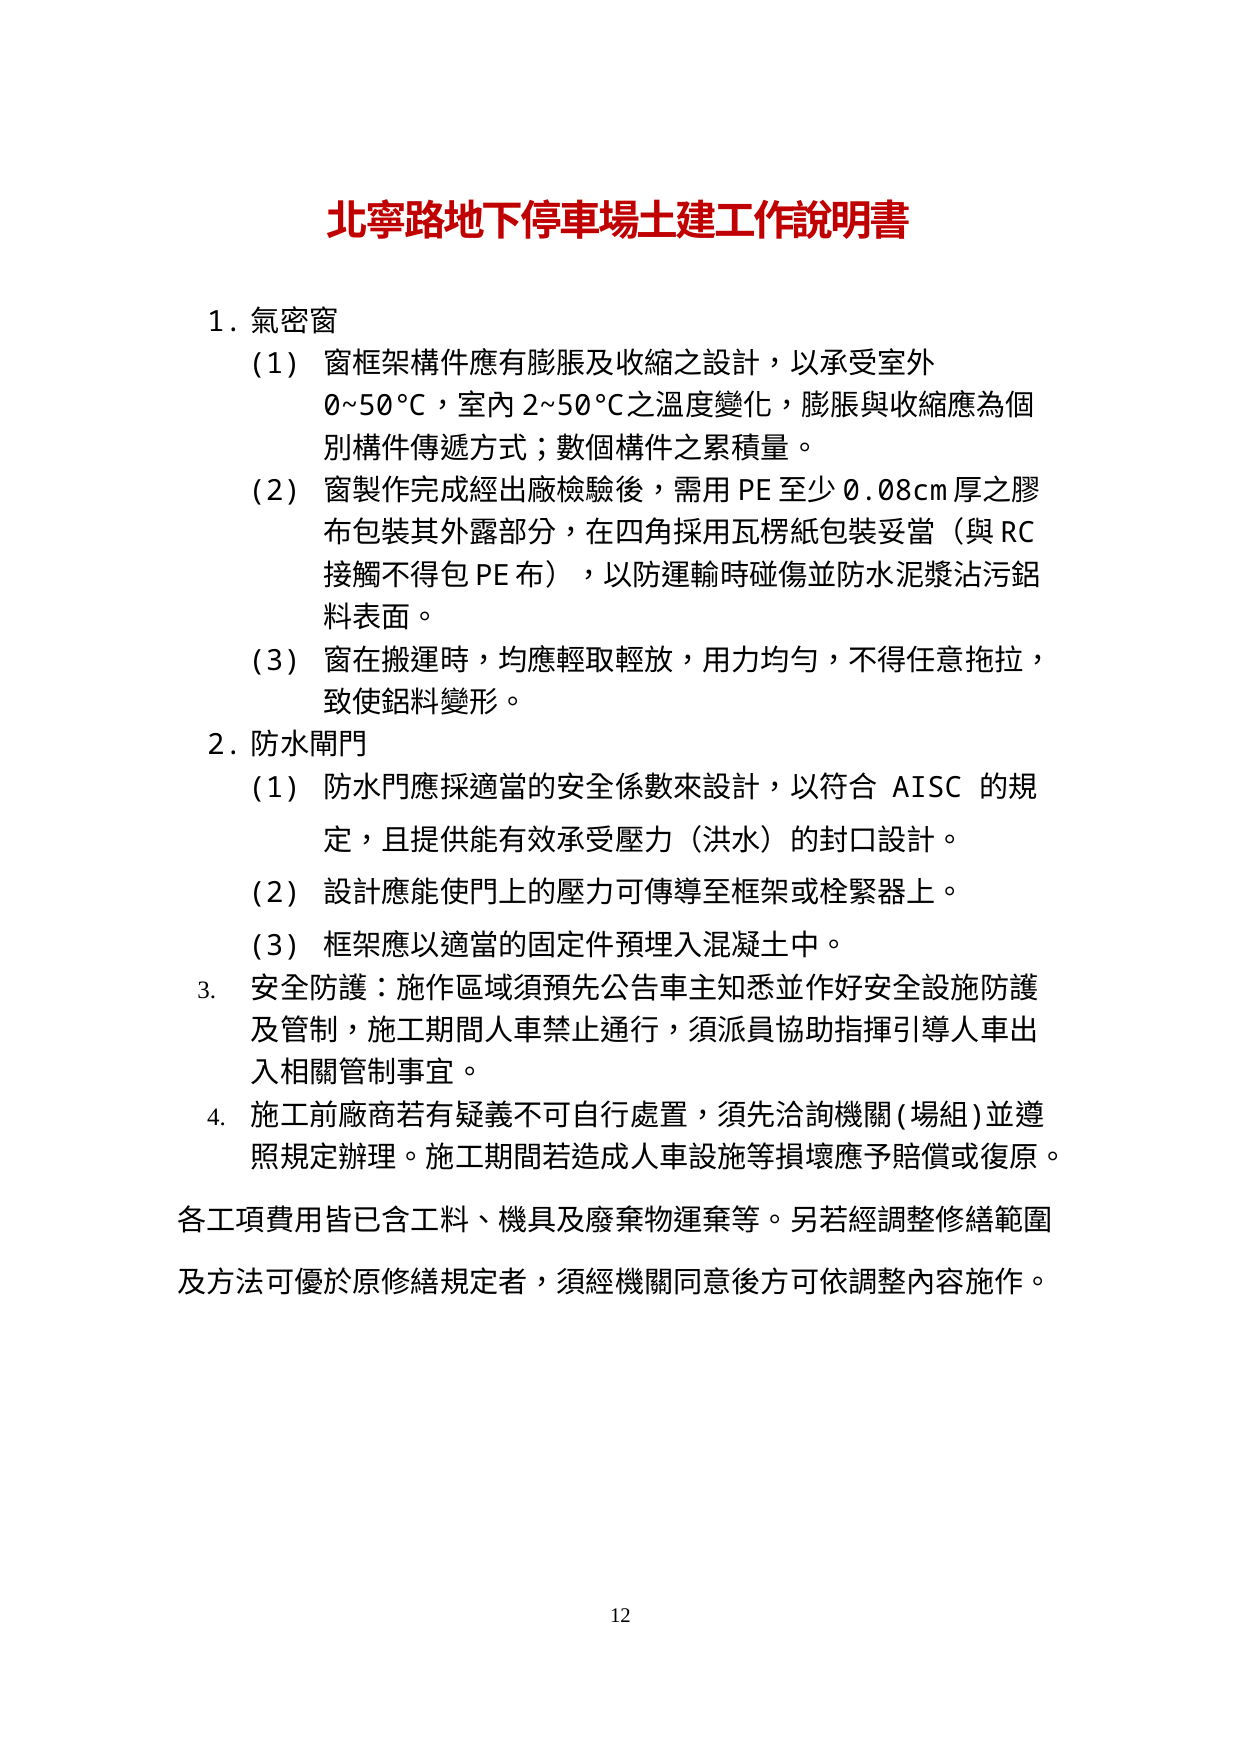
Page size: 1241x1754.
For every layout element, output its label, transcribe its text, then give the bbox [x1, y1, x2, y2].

list 施工前廠商若有疑義不可自行處置，須先洽詢機關(場組)並遵照規定辦理。施工期間若造成人車設施等損壞應予賠償或復原。 [207, 1091, 1063, 1176]
list 防水門應採適當的安全係數來設計，以符合 AISC 的規定，且提供能有效承受壓力（洪水）的封口設計。 [248, 763, 1063, 858]
list 窗框架構件應有膨脹及收縮之設計，以承受室外0~50℃，室內2~50℃之溫度變化，膨脹與收縮應為個別構件傳遞方式；數個構件之累積量。 [248, 339, 1063, 467]
list 窗製作完成經出廠檢驗後，需用PE至少0.08cm厚之膠布包裝其外露部分，在四角採用瓦楞紙包裝妥當（與RC接觸不得包PE布），以防運輸時碰傷並防水泥漿沾污鋁料表面。 [248, 467, 1063, 636]
list 設計應能使門上的壓力可傳導至框架或栓緊器上。 [248, 869, 1063, 911]
list 安全防護：施作區域須預先公告車主知悉並作好安全設施防護及管制，施工期間人車禁止通行，須派員協助指揮引導人車出入相關管制事宜。 [197, 964, 1063, 1091]
list 防水閘門 [207, 721, 1063, 763]
list 氣密窗 [207, 297, 1063, 339]
text 各工項費用皆已含工料、機具及廢棄物運棄等。另若經調整修繕範圍及方法可優於原修繕規定者，須經機關同意後方可依調整內容施作。 [177, 1176, 1063, 1301]
text 北寧路地下停車場土建工作說明書 [177, 187, 1063, 247]
list 窗在搬運時，均應輕取輕放，用力均勻，不得任意拖拉，致使鋁料變形。 [248, 636, 1063, 721]
list 框架應以適當的固定件預埋入混凝土中。 [248, 922, 1063, 964]
